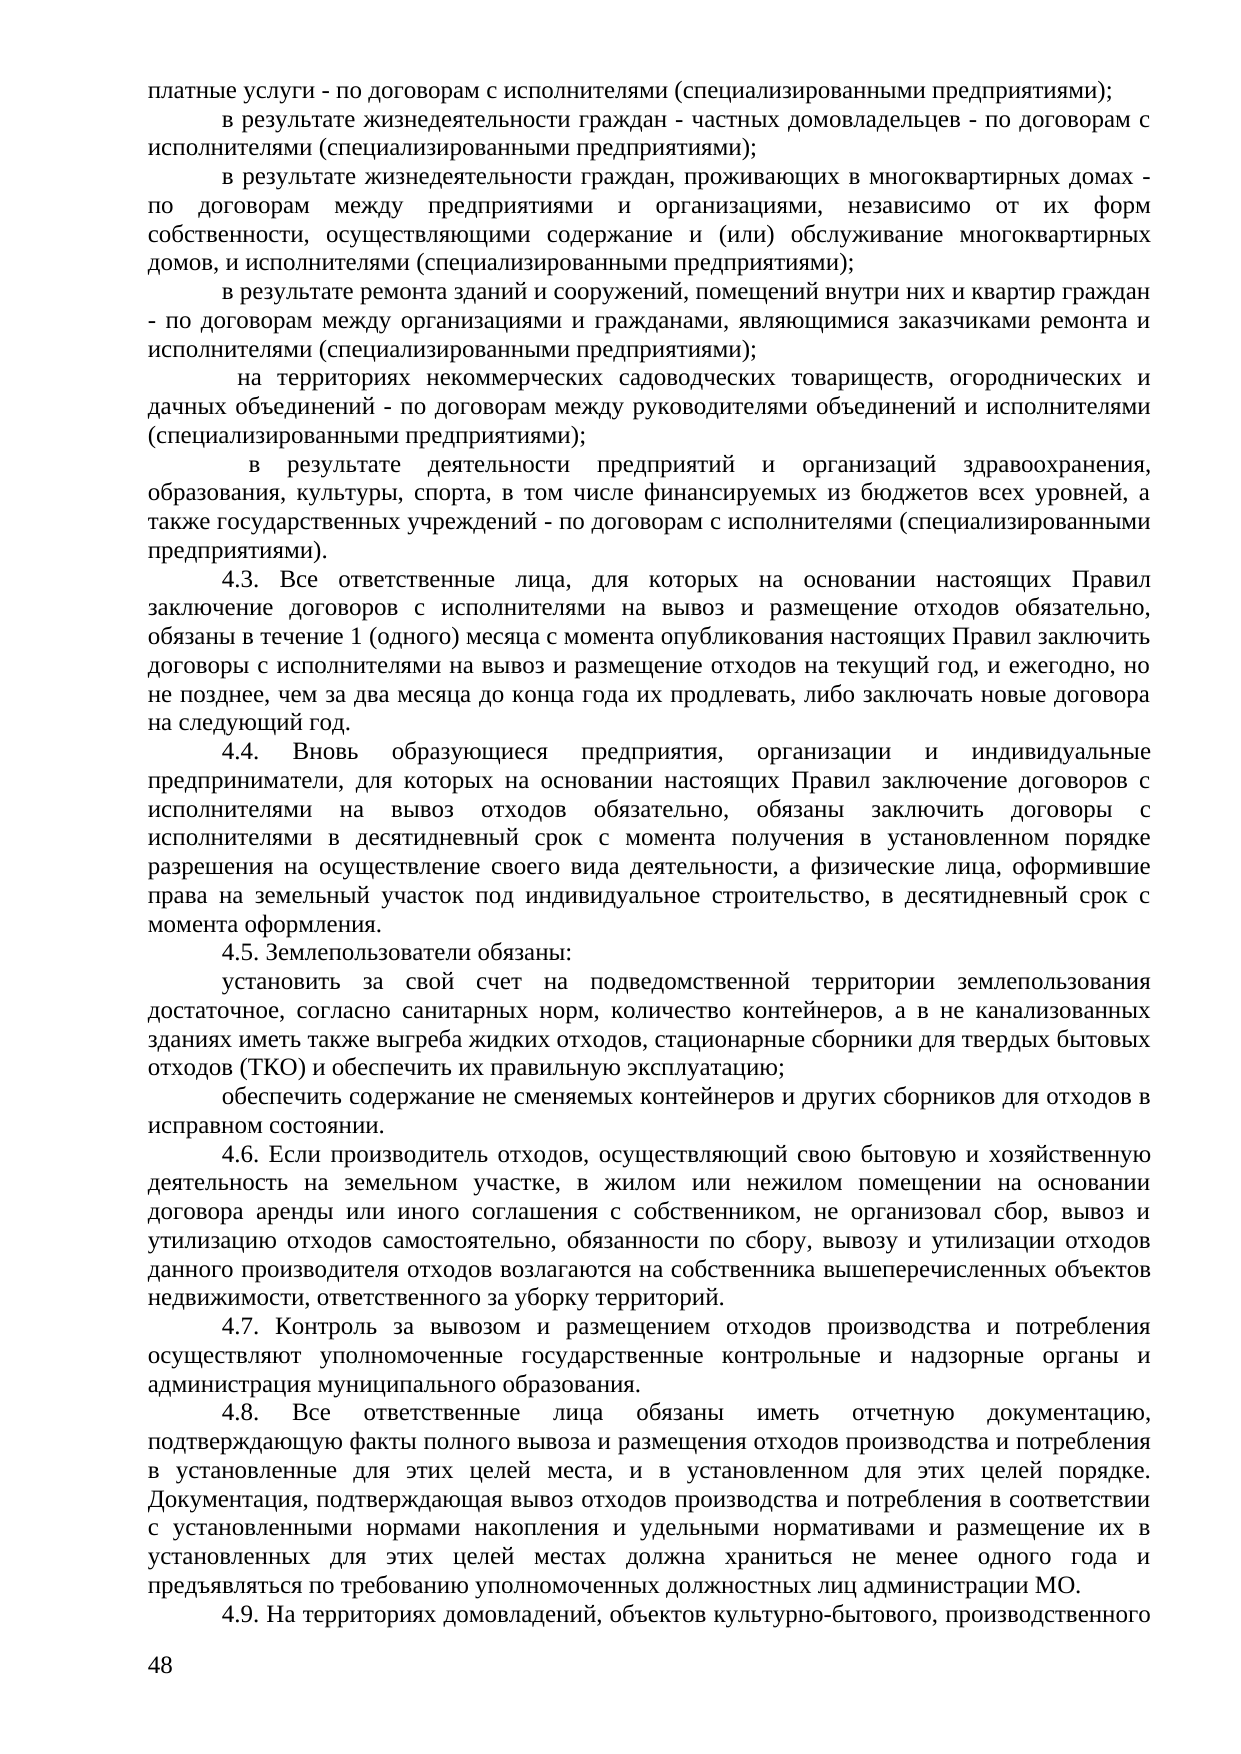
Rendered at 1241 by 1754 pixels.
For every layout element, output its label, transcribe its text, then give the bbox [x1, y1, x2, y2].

text 4.7. Контроль за вывозом и размещением отходов производства и потребления осуществляют уполномоченные государственные контрольные и надзорные органы и администрация муниципального образования. [148, 1311, 1152, 1397]
text в результате деятельности предприятий и организаций здравоохранения, образования, культуры, спорта, в том числе финансируемых из бюджетов всех уровней, а также государственных учреждений - по договорам с исполнителями (специализированными предприятиями). [148, 449, 1152, 564]
text 4.3. Все ответственные лица, для которых на основании настоящих Правил заключение договоров с исполнителями на вывоз и размещение отходов обязательно, обязаны в течение 1 (одного) месяца с момента опубликования настоящих Правил заключить договоры с исполнителями на вывоз и размещение отходов на текущий год, и ежегодно, но не позднее, чем за два месяца до конца года их продлевать, либо заключать новые договора на следующий год. [148, 564, 1152, 736]
text на территориях некоммерческих садоводческих товариществ, огороднических и дачных объединений - по договорам между руководителями объединений и исполнителями (специализированными предприятиями); [148, 362, 1152, 449]
text в результате жизнедеятельности граждан, проживающих в многоквартирных домах - по договорам между предприятиями и организациями, независимо от их форм собственности, осуществляющими содержание и (или) обслуживание многоквартирных домов, и исполнителями (специализированными предприятиями); [148, 161, 1152, 276]
text обеспечить содержание не сменяемых контейнеров и других сборников для отходов в исправном состоянии. [148, 1081, 1152, 1139]
text 4.5. Землепользователи обязаны: [148, 937, 1152, 966]
text 4.9. На территориях домовладений, объектов культурно-бытового, производственного [148, 1599, 1152, 1627]
text платные услуги - по договорам с исполнителями (специализированными предприятиями); [148, 75, 1152, 104]
text в результате жизнедеятельности граждан - частных домовладельцев - по договорам с исполнителями (специализированными предприятиями); [148, 104, 1152, 161]
text 4.8. Все ответственные лица обязаны иметь отчетную документацию, подтверждающую факты полного вывоза и размещения отходов производства и потребления в установленные для этих целей места, и в установленном для этих целей порядке. Документация, подтверждающая вывоз отходов производства и потребления в соответствии с установленными нормами накопления и удельными нормативами и размещение их в установленных для этих целей местах должна храниться не менее одного года и предъявляться по требованию уполномоченных должностных лиц администрации МО. [148, 1397, 1152, 1599]
text в результате ремонта зданий и сооружений, помещений внутри них и квартир граждан - по договорам между организациями и гражданами, являющимися заказчиками ремонта и исполнителями (специализированными предприятиями); [148, 276, 1152, 362]
text установить за свой счет на подведомственной территории землепользования достаточное, согласно санитарных норм, количество контейнеров, а в не канализованных зданиях иметь также выгреба жидких отходов, стационарные сборники для твердых бытовых отходов (ТКО) и обеспечить их правильную эксплуатацию; [148, 966, 1152, 1081]
text 4.6. Если производитель отходов, осуществляющий свою бытовую и хозяйственную деятельность на земельном участке, в жилом или нежилом помещении на основании договора аренды или иного соглашения с собственником, не организовал сбор, вывоз и утилизацию отходов самостоятельно, обязанности по сбору, вывозу и утилизации отходов данного производителя отходов возлагаются на собственника вышеперечисленных объектов недвижимости, ответственного за уборку территорий. [148, 1139, 1152, 1311]
text 4.4. Вновь образующиеся предприятия, организации и индивидуальные предприниматели, для которых на основании настоящих Правил заключение договоров с исполнителями на вывоз отходов обязательно, обязаны заключить договоры с исполнителями в десятидневный срок с момента получения в установленном порядке разрешения на осуществление своего вида деятельности, а физические лица, оформившие права на земельный участок под индивидуальное строительство, в десятидневный срок с момента оформления. [148, 736, 1152, 937]
